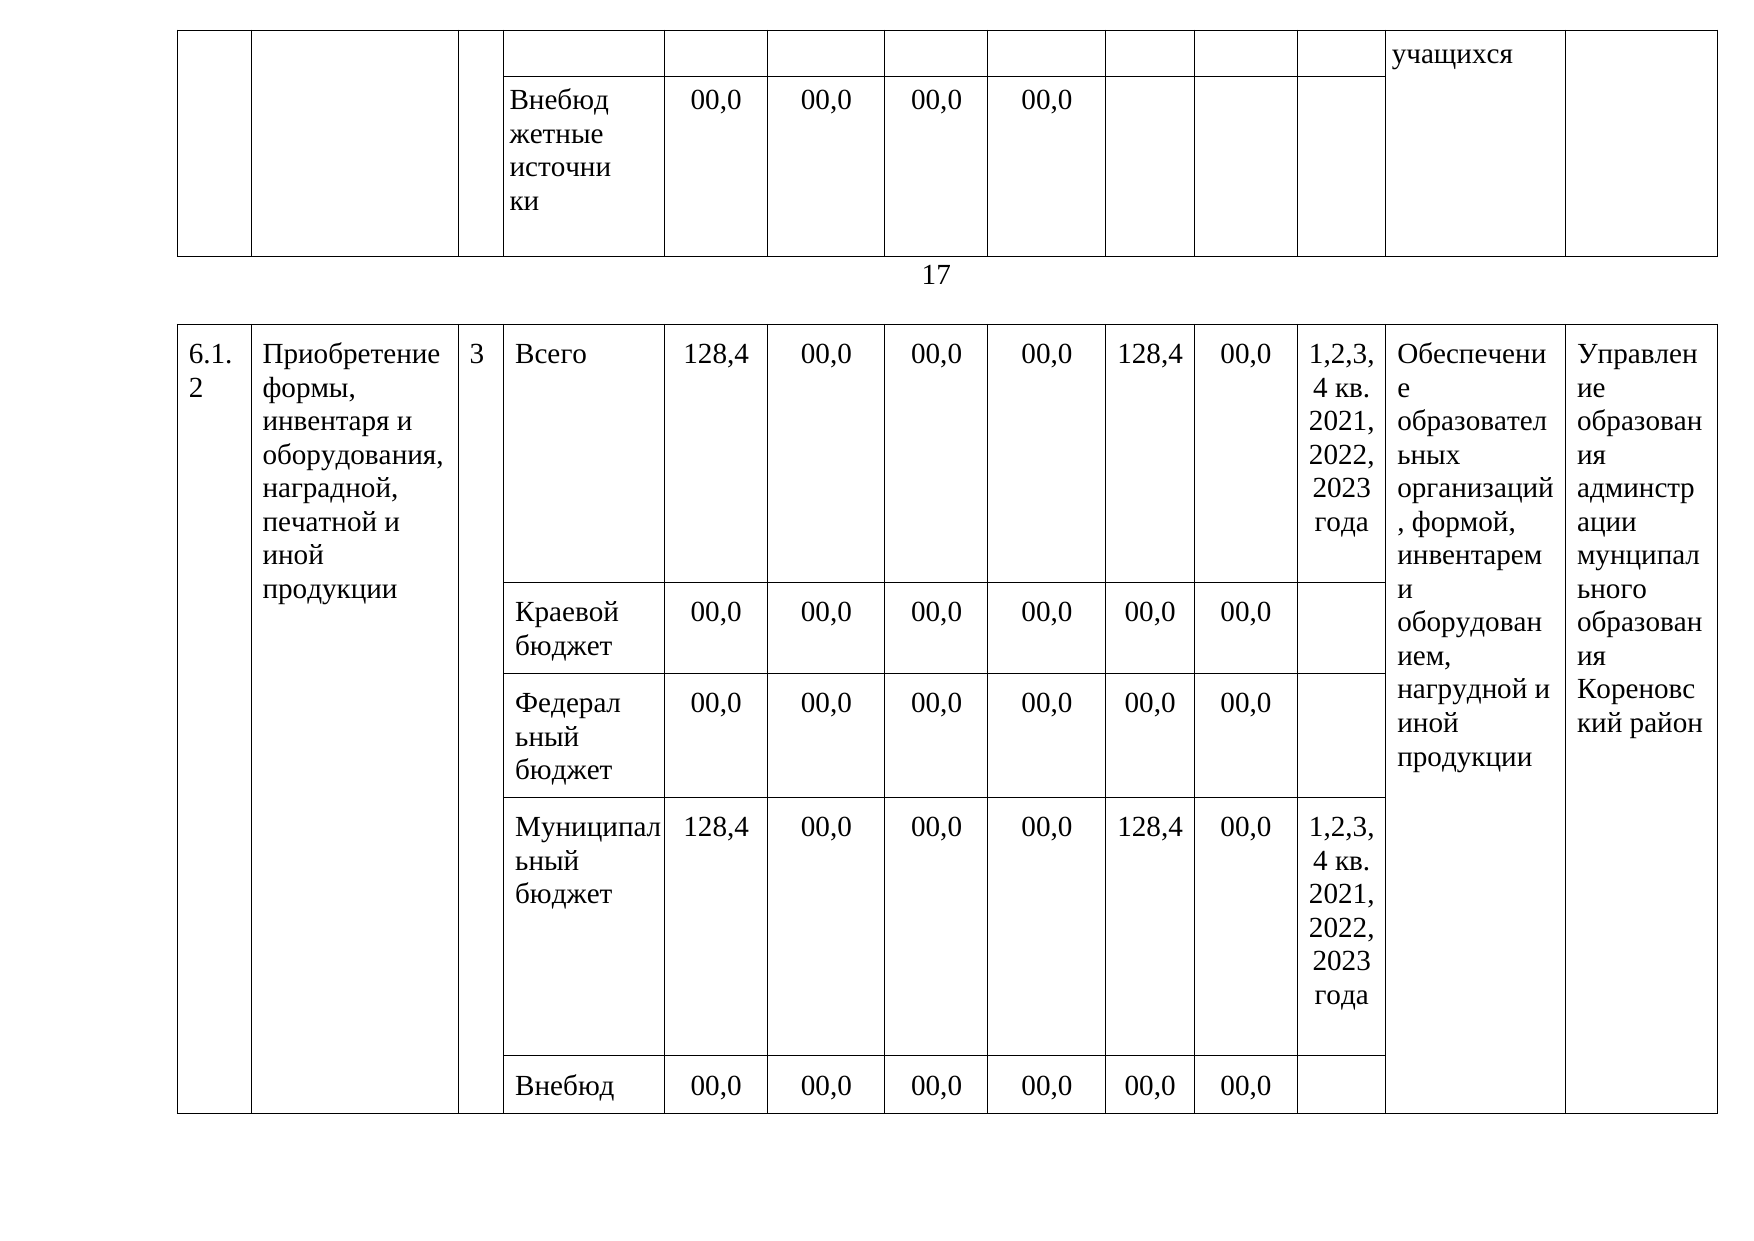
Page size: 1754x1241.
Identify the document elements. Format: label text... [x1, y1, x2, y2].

table_cell 00,0 [885, 1056, 987, 1112]
table_header 128,4 [1106, 325, 1194, 582]
table_cell 00,0 [988, 798, 1105, 1055]
table_header 3 [459, 325, 503, 1112]
table_cell 00,0 [988, 1056, 1105, 1112]
table_cell 1,2,3,4 кв. 2021,2022,2023 года [1298, 798, 1385, 1055]
table_cell [665, 31, 767, 76]
table_cell Внебюд [504, 1056, 664, 1112]
table_cell 00,0 [768, 1056, 884, 1112]
table_header Обеспечение образовательных организаций, формой, инвентарем и оборудованием, нагрудной и иной продукции [1386, 325, 1565, 1112]
table_cell 00,0 [768, 798, 884, 1055]
table_cell [1195, 77, 1297, 256]
text 17 [177, 257, 1695, 290]
table_cell 00,0 [1195, 674, 1297, 797]
table_cell 00,0 [988, 674, 1105, 797]
table_header 00,0 [885, 325, 987, 582]
table_cell [1298, 1056, 1385, 1112]
table_cell 00,0 [768, 583, 884, 673]
table_cell [1106, 31, 1194, 76]
table_header Приобретение формы, инвентаря и оборудования, наградной, печатной и иной продукции [252, 325, 458, 1112]
table_cell Краевой бюджет [504, 583, 664, 673]
table_cell [504, 31, 664, 76]
table_cell 00,0 [885, 77, 987, 256]
table_cell 00,0 [988, 583, 1105, 673]
table_header Управление образования админстрации мунципального образования Кореновский район [1566, 325, 1717, 1112]
table_cell 00,0 [1106, 1056, 1194, 1112]
table_cell 00,0 [885, 583, 987, 673]
table_cell 128,4 [665, 798, 767, 1055]
table_cell 00,0 [665, 583, 767, 673]
table_cell [885, 31, 987, 76]
table_cell Федерал ьный бюджет [504, 674, 664, 797]
table_cell 00,0 [665, 674, 767, 797]
table_cell Муниципальный бюджет [504, 798, 664, 1055]
table_cell 00,0 [988, 77, 1105, 256]
table_cell [988, 31, 1105, 76]
table_header 1,2,3,4 кв. 2021,2022,2023 года [1298, 325, 1385, 582]
table_cell 00,0 [1195, 583, 1297, 673]
table_cell [1106, 77, 1194, 256]
table_cell 00,0 [885, 798, 987, 1055]
table_cell 00,0 [768, 674, 884, 797]
table_cell [1298, 31, 1385, 76]
table_cell 00,0 [1106, 583, 1194, 673]
table_cell 128,4 [1106, 798, 1194, 1055]
table_cell 00,0 [1106, 674, 1194, 797]
table_cell [1298, 77, 1385, 256]
table_header 00,0 [988, 325, 1105, 582]
table_cell [1298, 674, 1385, 797]
table_header 128,4 [665, 325, 767, 582]
table_header Всего [504, 325, 664, 582]
table_header 00,0 [1195, 325, 1297, 582]
table_cell Внебюд жетные источни ки [504, 77, 664, 256]
table_cell 00,0 [768, 77, 884, 256]
table_header 6.1.2 [178, 325, 251, 1112]
table_cell 00,0 [1195, 1056, 1297, 1112]
table_cell 00,0 [885, 674, 987, 797]
table_cell [1298, 583, 1385, 673]
table_cell 00,0 [665, 1056, 767, 1112]
table_cell 00,0 [1195, 798, 1297, 1055]
table_cell [768, 31, 884, 76]
table_cell 00,0 [665, 77, 767, 256]
table_cell [1195, 31, 1297, 76]
table_header 00,0 [768, 325, 884, 582]
